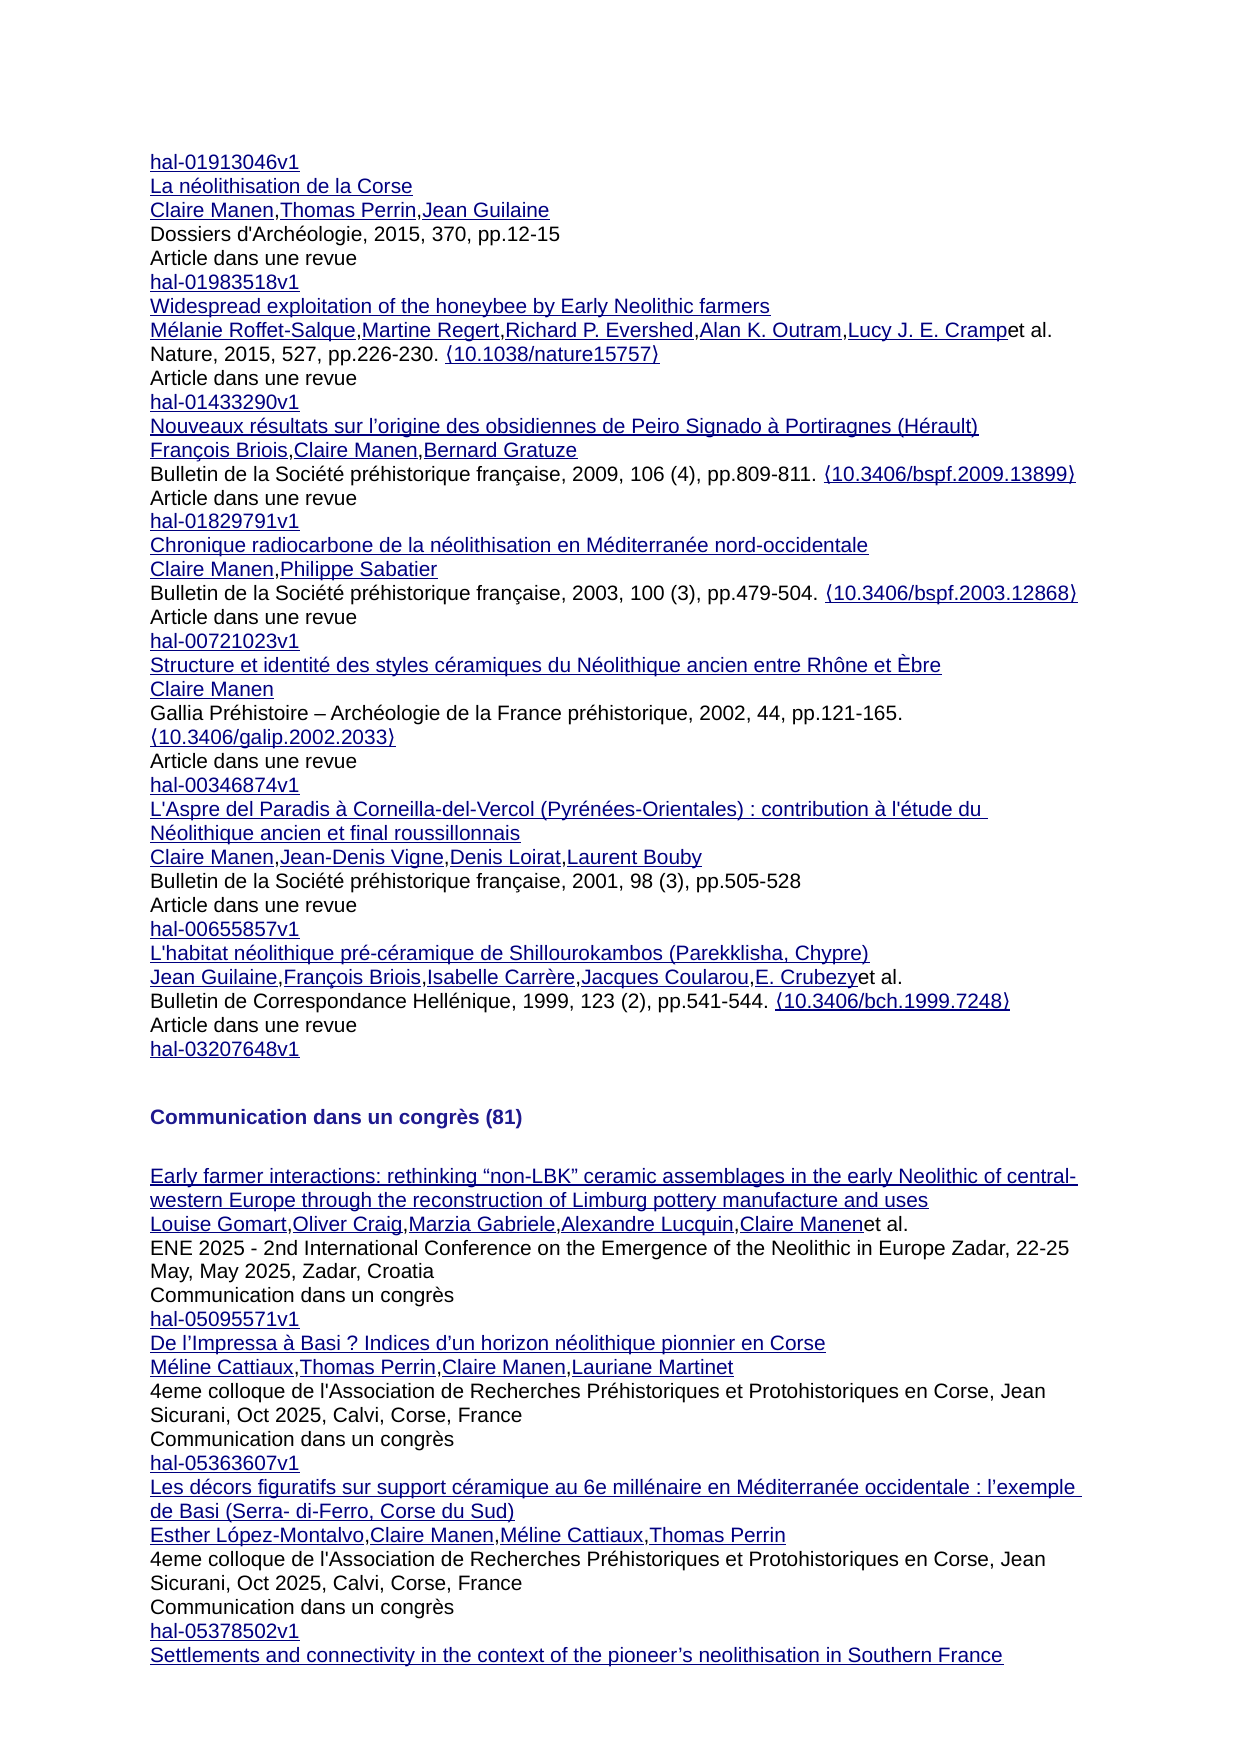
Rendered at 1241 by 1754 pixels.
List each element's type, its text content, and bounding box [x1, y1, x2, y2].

table_cell Les décors figuratifs sur support céramique au 6e millénaire en Méditerranée occidentale : l’exemple de Basi (Serra- di-Ferro, Corse du Sud) Esther López-Montalvo,Claire Manen,Méline Cattiaux,Thomas Perrin 4eme colloque de l'Association de Recherches Préhistoriques et Protohistoriques en Corse, Jean Sicurani, Oct 2025, Calvi, Corse, France Communication dans un congrès hal-05378502v1 [150, 1475, 1090, 1643]
table_cell hal-01913046v1 [150, 150, 1090, 174]
subtitle Communication dans un congrès (81) [150, 1105, 1090, 1129]
table_cell De l’Impressa à Basi ? Indices d’un horizon néolithique pionnier en Corse Méline Cattiaux,Thomas Perrin,Claire Manen,Lauriane Martinet 4eme colloque de l'Association de Recherches Préhistoriques et Protohistoriques en Corse, Jean Sicurani, Oct 2025, Calvi, Corse, France Communication dans un congrès hal-05363607v1 [150, 1331, 1090, 1475]
table_cell L'habitat néolithique pré-céramique de Shillourokambos (Parekklisha, Chypre) Jean Guilaine,François Briois,Isabelle Carrère,Jacques Coularou,E. Crubezyet al. Bulletin de Correspondance Hellénique, 1999, 123 (2), pp.541-544. ⟨10.3406/bch.1999.7248⟩ Article dans une revue hal-03207648v1 [150, 941, 1090, 1060]
table_cell Nouveaux résultats sur l’origine des obsidiennes de Peiro Signado à Portiragnes (Hérault) François Briois,Claire Manen,Bernard Gratuze Bulletin de la Société préhistorique française, 2009, 106 (4), pp.809-811. ⟨10.3406/bspf.2009.13899⟩ Article dans une revue hal-01829791v1 [150, 414, 1090, 533]
table_cell Structure et identité des styles céramiques du Néolithique ancien entre Rhône et Èbre Claire Manen Gallia Préhistoire – Archéologie de la France préhistorique, 2002, 44, pp.121-165. ⟨10.3406/galip.2002.2033⟩ Article dans une revue hal-00346874v1 [150, 653, 1090, 797]
table_header Early farmer interactions: rethinking “non-LBK” ceramic assemblages in the early Neolithic of central-western Europe through the reconstruction of Limburg pottery manufacture and uses Louise Gomart,Oliver Craig,Marzia Gabriele,Alexandre Lucquin,Claire Manenet al. ENE 2025 - 2nd International Conference on the Emergence of the Neolithic in Europe Zadar, 22-25 May, May 2025, Zadar, Croatia Communication dans un congrès hal-05095571v1 [150, 1164, 1090, 1331]
table_cell Settlements and connectivity in the context of the pioneer’s neolithisation in Southern France [150, 1643, 1090, 1667]
table_cell Chronique radiocarbone de la néolithisation en Méditerranée nord-occidentale Claire Manen,Philippe Sabatier Bulletin de la Société préhistorique française, 2003, 100 (3), pp.479-504. ⟨10.3406/bspf.2003.12868⟩ Article dans une revue hal-00721023v1 [150, 533, 1090, 653]
table_cell L'Aspre del Paradis à Corneilla-del-Vercol (Pyrénées-Orientales) : contribution à l'étude du Néolithique ancien et final roussillonnais Claire Manen,Jean-Denis Vigne,Denis Loirat,Laurent Bouby Bulletin de la Société préhistorique française, 2001, 98 (3), pp.505-528 Article dans une revue hal-00655857v1 [150, 797, 1090, 941]
table_cell La néolithisation de la Corse Claire Manen,Thomas Perrin,Jean Guilaine Dossiers d'Archéologie, 2015, 370, pp.12-15 Article dans une revue hal-01983518v1 [150, 174, 1090, 294]
table_cell Widespread exploitation of the honeybee by Early Neolithic farmers Mélanie Roffet-Salque,Martine Regert,Richard P. Evershed,Alan K. Outram,Lucy J. E. Crampet al. Nature, 2015, 527, pp.226-230. ⟨10.1038/nature15757⟩ Article dans une revue hal-01433290v1 [150, 294, 1090, 413]
